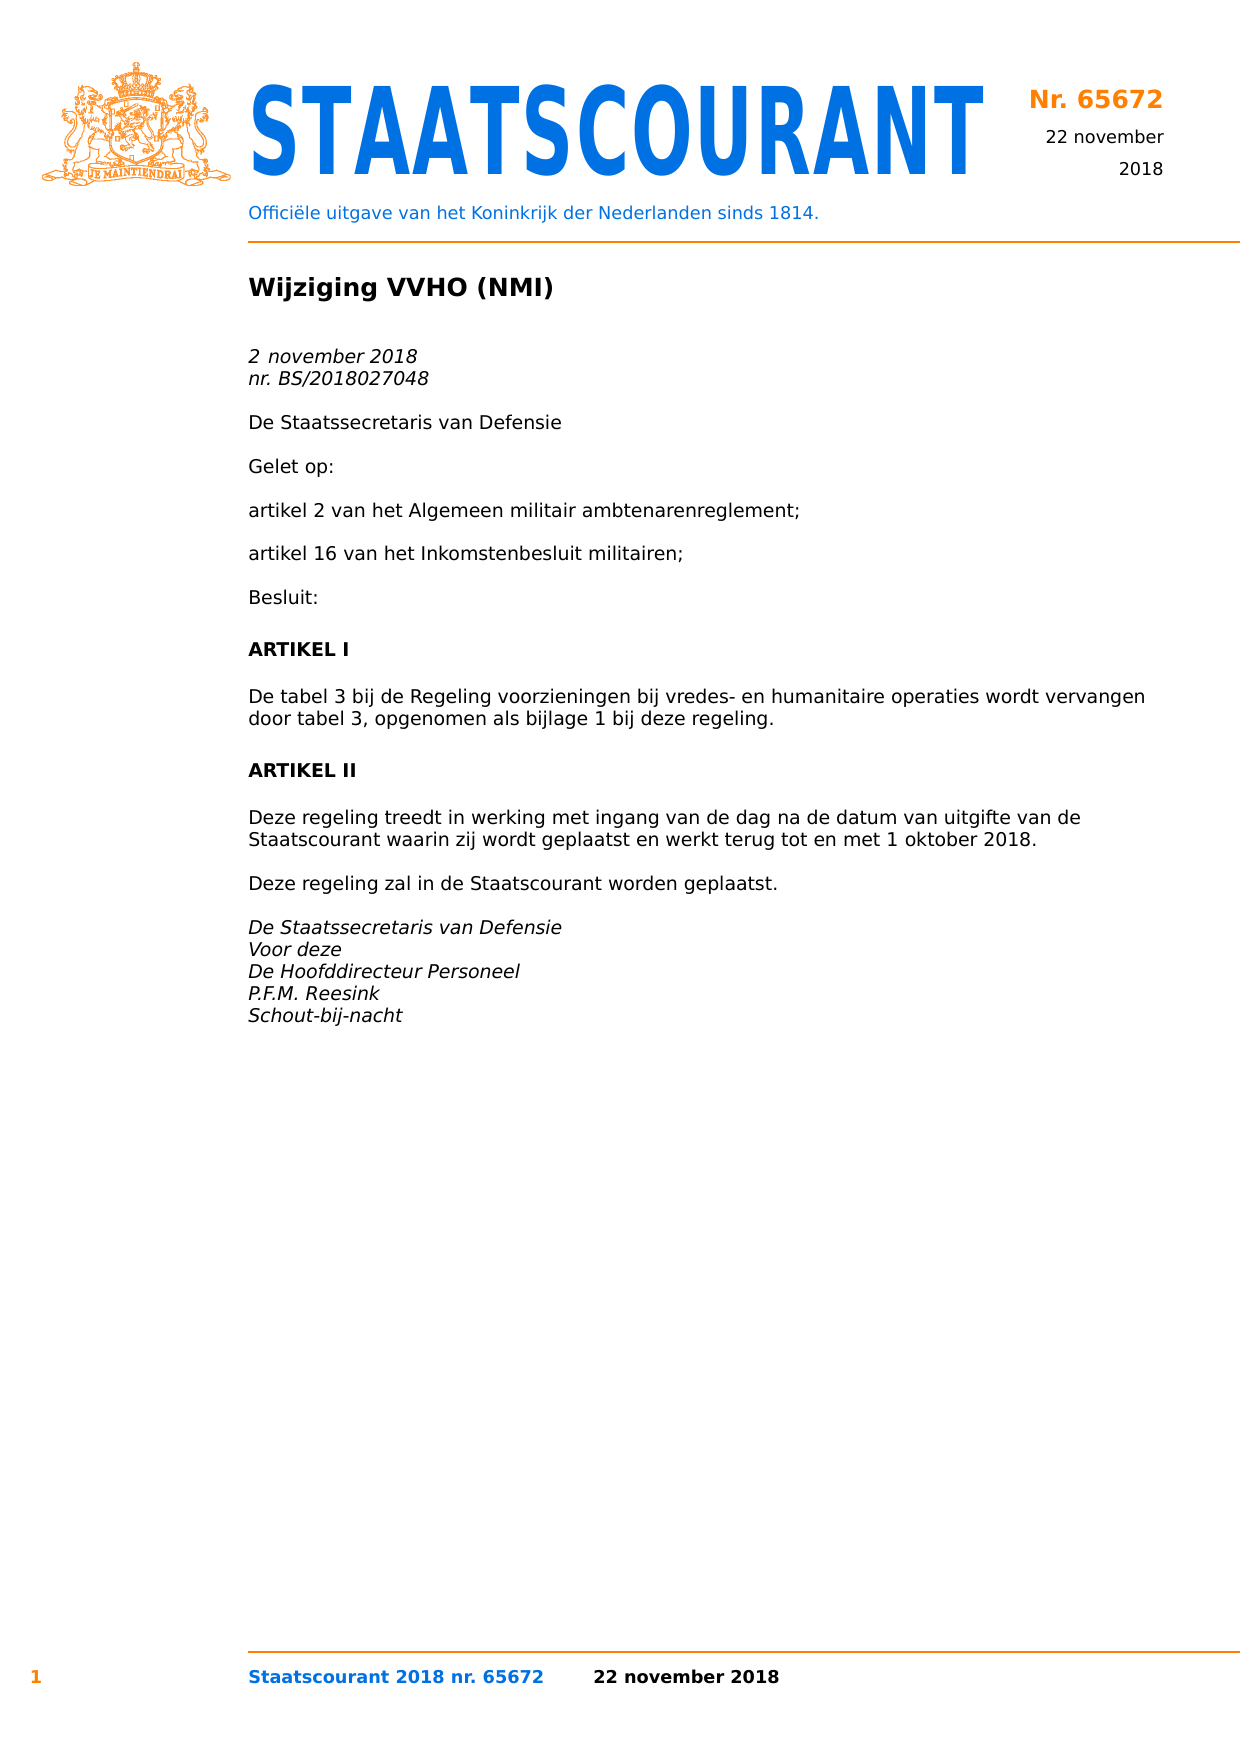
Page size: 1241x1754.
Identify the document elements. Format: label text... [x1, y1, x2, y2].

text Gelet op: [248, 456, 1163, 478]
text Deze regeling treedt in werking met ingang van de dag na de datum van uitgifte van de Staatscourant waarin zij wordt geplaatst en werkt terug tot en met 1 oktober 2018. [248, 807, 1163, 851]
picture [41, 62, 231, 186]
subtitle ARTIKEL I [248, 639, 1163, 661]
text De Staatssecretaris van Defensie [248, 412, 1163, 434]
text De Staatssecretaris van Defensie Voor deze De Hoofddirecteur Personeel P.F.M. Reesink Schout-bij-nacht [248, 917, 1163, 1027]
subtitle ARTIKEL II [248, 760, 1163, 782]
table_cell 2018 [998, 153, 1240, 203]
text artikel 2 van het Algemeen militair ambtenarenreglement; [248, 499, 1163, 521]
text Besluit: [248, 587, 1163, 609]
subtitle Wijziging VVHO (NMI) [248, 273, 1163, 302]
table_header STAATSCOURANT [248, 62, 998, 203]
table_cell Officiële uitgave van het Koninkrijk der Nederlanden sinds 1814. [248, 203, 1240, 241]
text De tabel 3 bij de Regeling voorzieningen bij vredes- en humanitaire operaties wordt vervangen door tabel 3, opgenomen als bijlage 1 bij deze regeling. [248, 686, 1163, 730]
text artikel 16 van het Inkomstenbesluit militairen; [248, 543, 1163, 565]
text nr. BS/2018027048 [248, 368, 1163, 390]
table_header Nr. 65672 [998, 62, 1240, 121]
text Deze regeling zal in de Staatscourant worden geplaatst. [248, 873, 1163, 895]
text 2 november 2018 [248, 346, 1163, 368]
table_header [25, 62, 248, 241]
table_cell 22 november [998, 121, 1240, 153]
